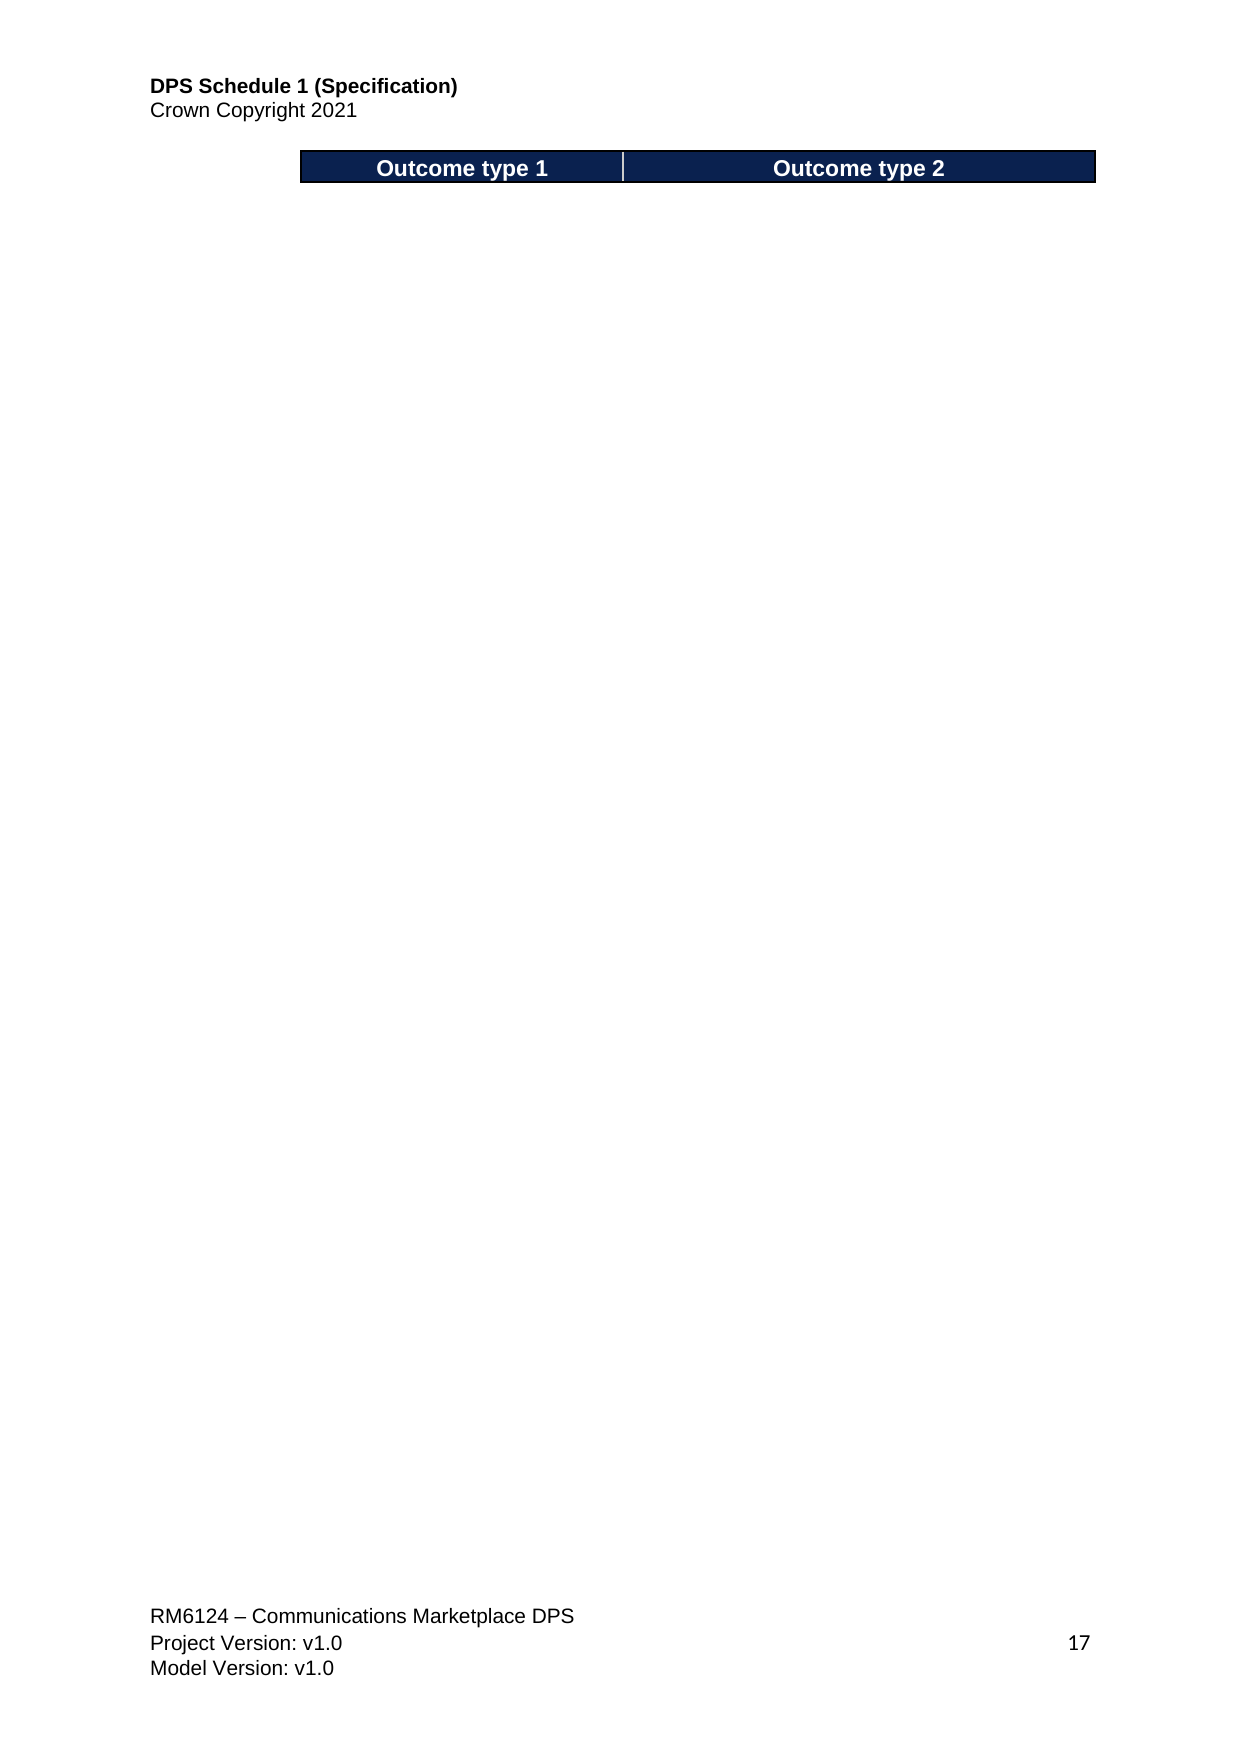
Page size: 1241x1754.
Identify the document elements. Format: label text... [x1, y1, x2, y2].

table_header Outcome type 2 [624, 152, 1094, 181]
table_header Outcome type 1 [302, 152, 622, 181]
